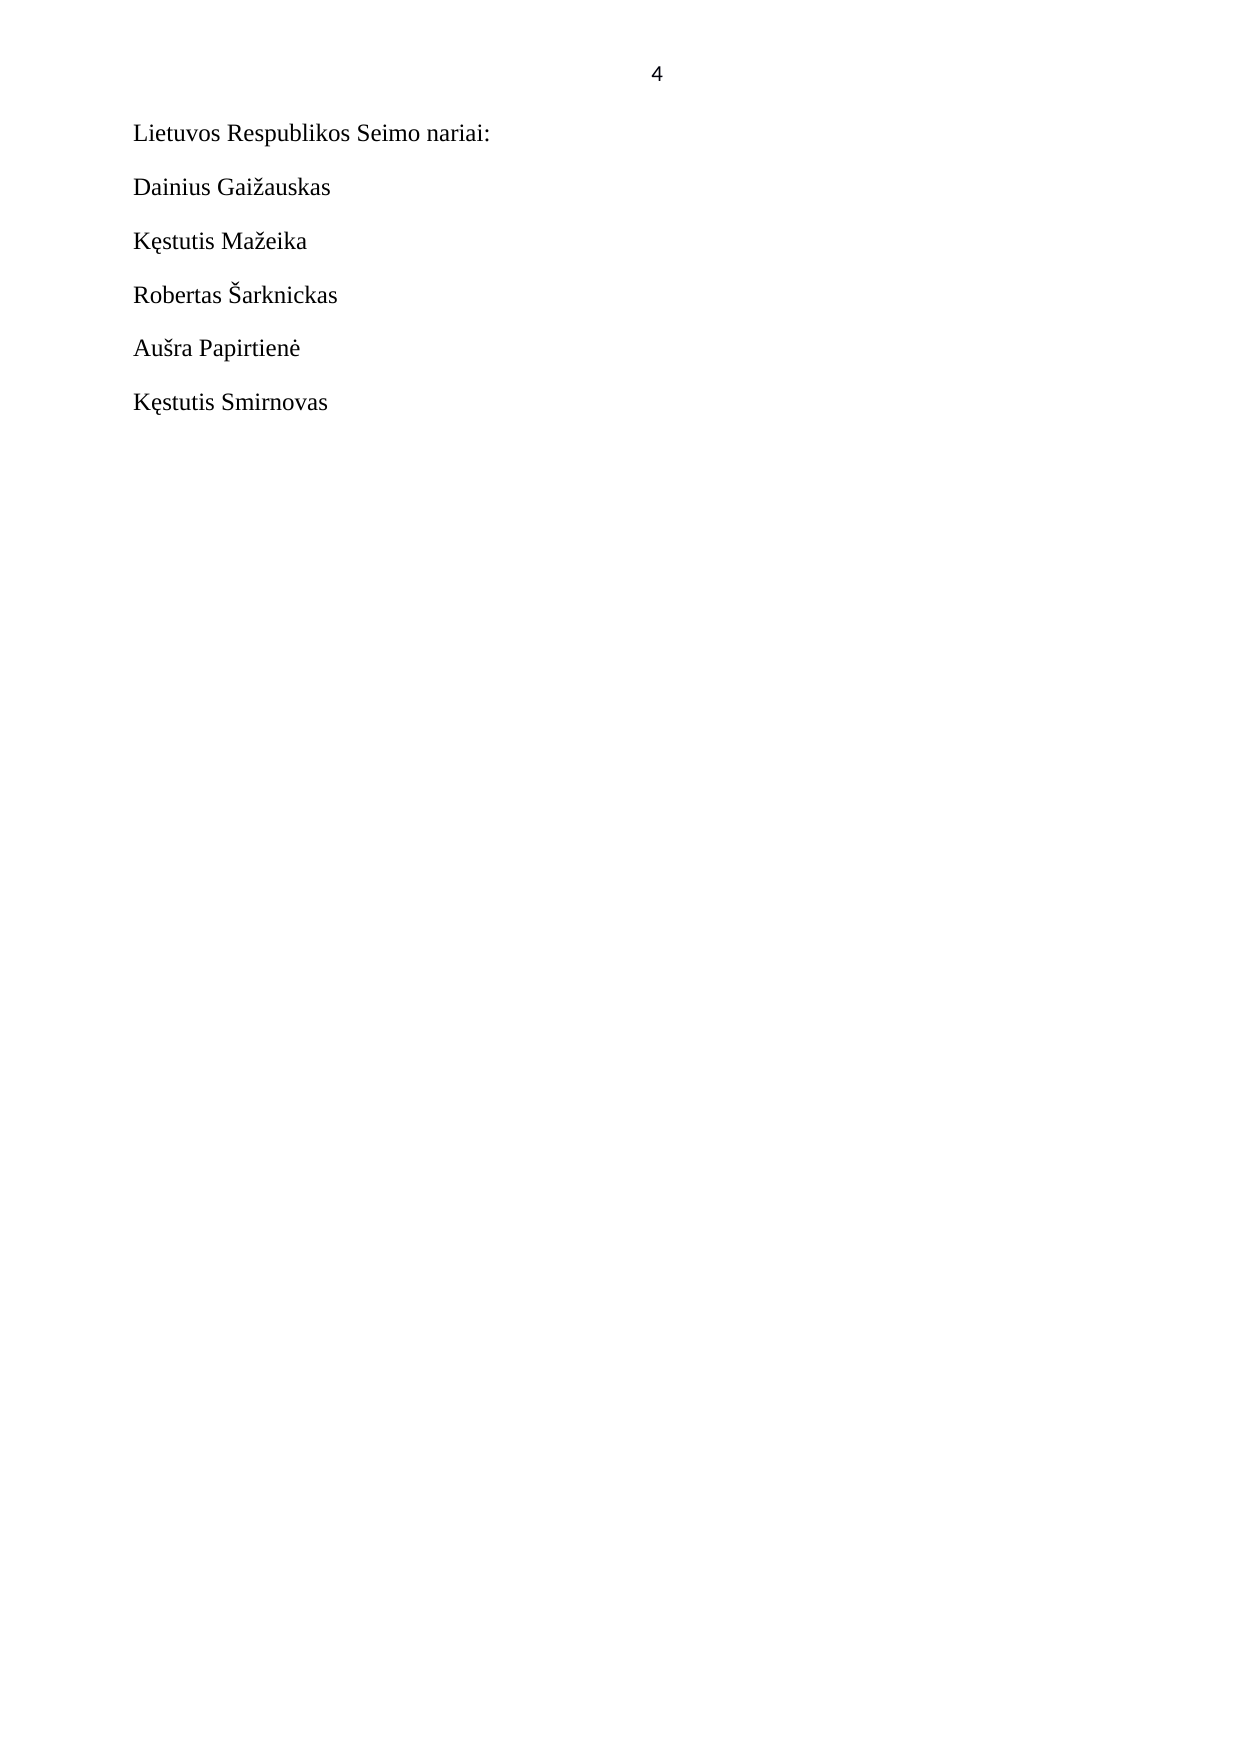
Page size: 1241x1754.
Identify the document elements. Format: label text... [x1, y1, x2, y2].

text Kęstutis Mažeika [133, 226, 1181, 254]
text Robertas Šarknickas [133, 280, 1181, 308]
text Lietuvos Respublikos Seimo nariai: [133, 118, 1181, 147]
text Dainius Gaižauskas [133, 172, 1181, 201]
text Aušra Papirtienė [133, 333, 1181, 362]
text Kęstutis Smirnovas [133, 387, 1181, 416]
